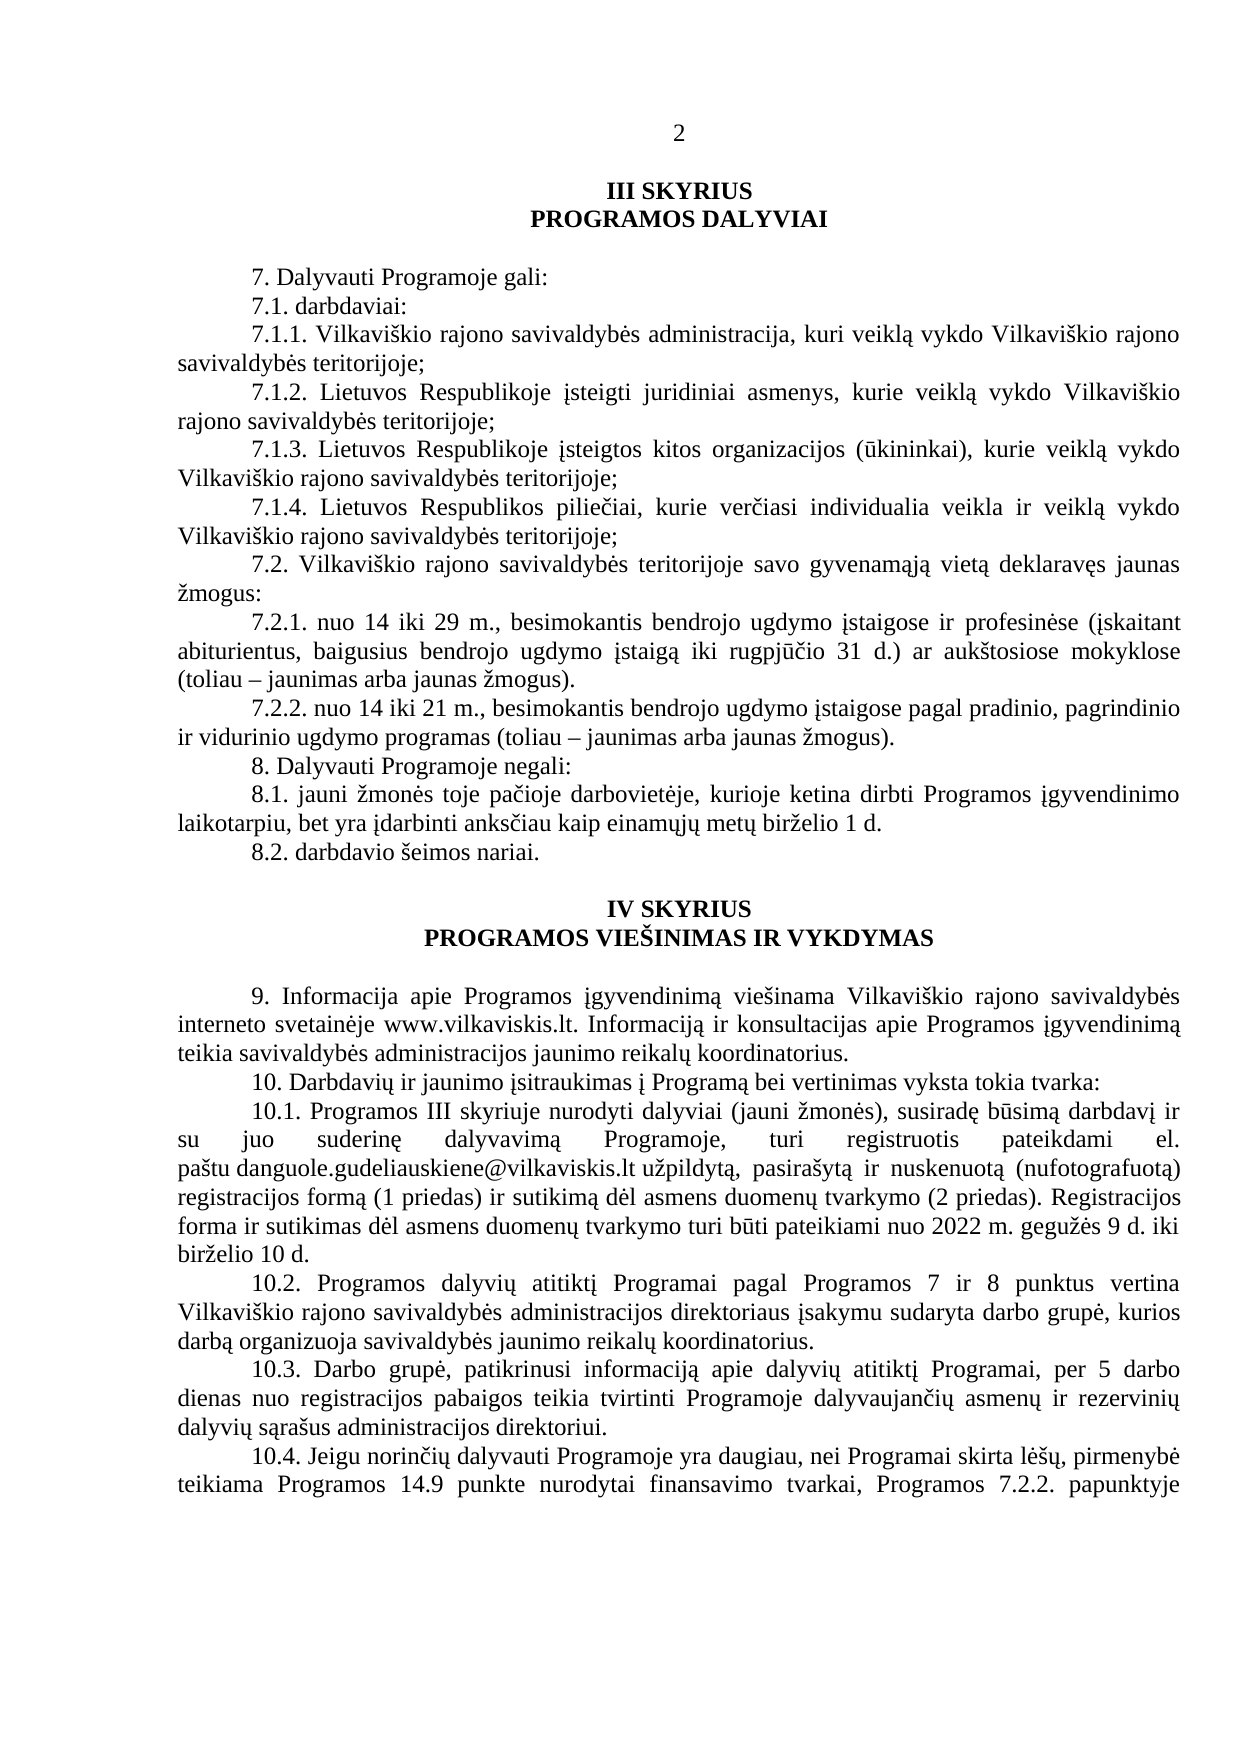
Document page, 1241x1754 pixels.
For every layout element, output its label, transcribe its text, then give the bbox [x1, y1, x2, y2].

text 10. Darbdavių ir jaunimo įsitraukimas į Programą bei vertinimas vyksta tokia tvarka: [177, 1067, 1181, 1096]
text 7.1.1. Vilkaviškio rajono savivaldybės administracija, kuri veiklą vykdo Vilkaviškio rajono savivaldybės teritorijoje; [177, 319, 1181, 377]
text 7.1.3. Lietuvos Respublikoje įsteigtos kitos organizacijos (ūkininkai), kurie veiklą vykdo Vilkaviškio rajono savivaldybės teritorijoje; [177, 434, 1181, 492]
text 8.1. jauni žmonės toje pačioje darbovietėje, kurioje ketina dirbti Programos įgyvendinimo laikotarpiu, bet yra įdarbinti anksčiau kaip einamųjų metų birželio 1 d. [177, 779, 1181, 837]
text 7.2.1. nuo 14 iki 29 m., besimokantis bendrojo ugdymo įstaigose ir profesinėse (įskaitant abiturientus, baigusius bendrojo ugdymo įstaigą iki rugpjūčio 31 d.) ar aukštosiose mokyklose (toliau – jaunimas arba jaunas žmogus). [177, 607, 1181, 693]
text 10.1. Programos III skyriuje nurodyti dalyviai (jauni žmonės), susiradę būsimą darbdavį ir su juo suderinę dalyvavimą Programoje, turi registruotis pateikdami el. paštu danguole.gudeliauskiene@vilkaviskis.lt užpildytą, pasirašytą ir nuskenuotą (nufotografuotą) registracijos formą (1 priedas) ir sutikimą dėl asmens duomenų tvarkymo (2 priedas). Registracijos forma ir sutikimas dėl asmens duomenų tvarkymo turi būti pateikiami nuo 2022 m. gegužės 9 d. iki birželio 10 d. [177, 1096, 1181, 1268]
text 7.2.2. nuo 14 iki 21 m., besimokantis bendrojo ugdymo įstaigose pagal pradinio, pagrindinio ir vidurinio ugdymo programas (toliau – jaunimas arba jaunas žmogus). [177, 693, 1181, 751]
text 8.2. darbdavio šeimos nariai. [177, 837, 1181, 866]
text 7. Dalyvauti Programoje gali: [177, 262, 1181, 291]
text 7.1.2. Lietuvos Respublikoje įsteigti juridiniai asmenys, kurie veiklą vykdo Vilkaviškio rajono savivaldybės teritorijoje; [177, 377, 1181, 434]
text 10.2. Programos dalyvių atitiktį Programai pagal Programos 7 ir 8 punktus vertina Vilkaviškio rajono savivaldybės administracijos direktoriaus įsakymu sudaryta darbo grupė, kurios darbą organizuoja savivaldybės jaunimo reikalų koordinatorius. [177, 1268, 1181, 1354]
text 10.4. Jeigu norinčių dalyvauti Programoje yra daugiau, nei Programai skirta lėšų, pirmenybė teikiama Programos 14.9 punkte nurodytai finansavimo tvarkai, Programos 7.2.2. papunktyje [177, 1441, 1181, 1498]
text IV SKYRIUS [177, 894, 1181, 923]
text 7.2. Vilkaviškio rajono savivaldybės teritorijoje savo gyvenamąją vietą deklaravęs jaunas žmogus: [177, 549, 1181, 607]
text 8. Dalyvauti Programoje negali: [177, 751, 1181, 779]
text III SKYRIUS [177, 176, 1181, 204]
text 7.1. darbdaviai: [177, 291, 1181, 319]
text 7.1.4. Lietuvos Respublikos piliečiai, kurie verčiasi individualia veikla ir veiklą vykdo Vilkaviškio rajono savivaldybės teritorijoje; [177, 492, 1181, 549]
text 9. Informacija apie Programos įgyvendinimą viešinama Vilkaviškio rajono savivaldybės interneto svetainėje www.vilkaviskis.lt. Informaciją ir konsultacijas apie Programos įgyvendinimą teikia savivaldybės administracijos jaunimo reikalų koordinatorius. [177, 981, 1181, 1067]
text 10.3. Darbo grupė, patikrinusi informaciją apie dalyvių atitiktį Programai, per 5 darbo dienas nuo registracijos pabaigos teikia tvirtinti Programoje dalyvaujančių asmenų ir rezervinių dalyvių sąrašus administracijos direktoriui. [177, 1354, 1181, 1441]
text PROGRAMOS VIEŠINIMAS IR VYKDYMAS [177, 923, 1181, 952]
text PROGRAMOS DALYVIAI [177, 204, 1181, 233]
